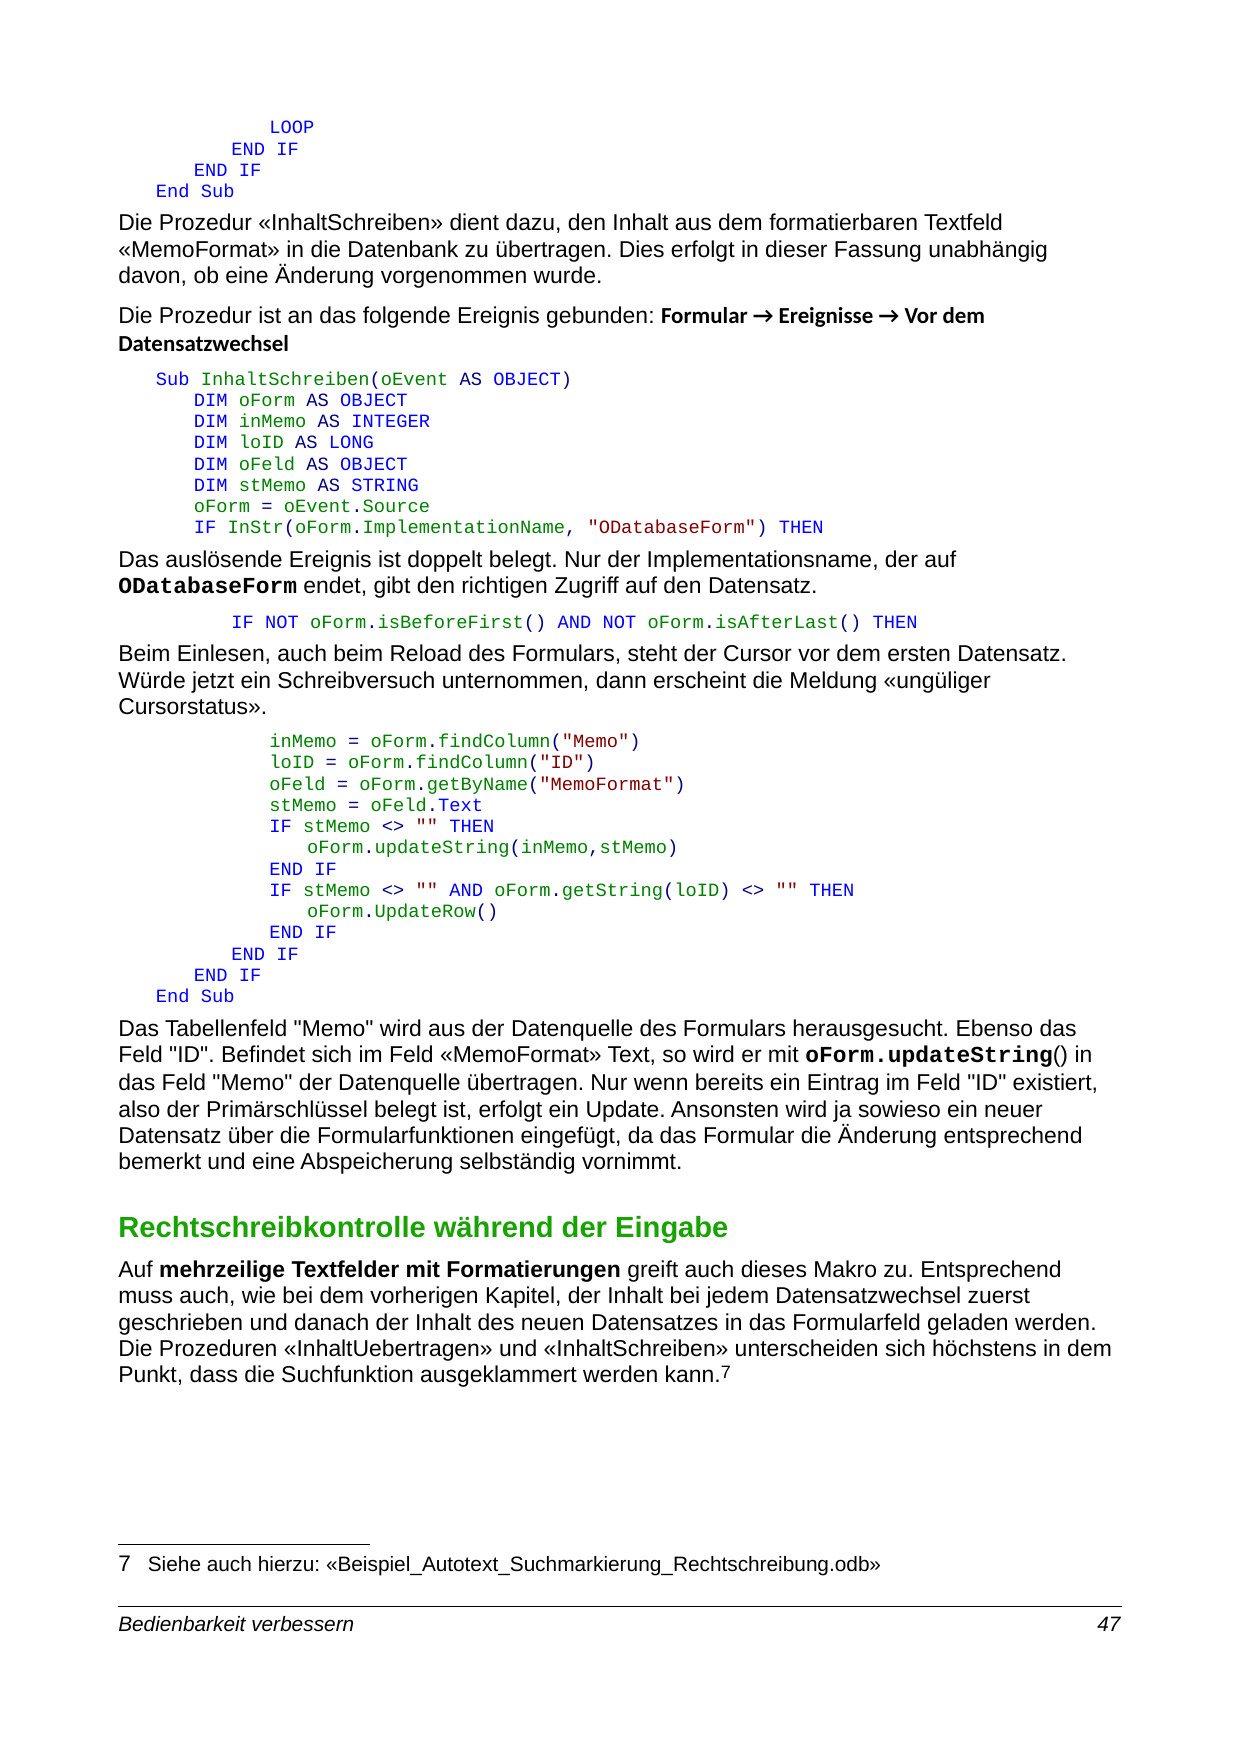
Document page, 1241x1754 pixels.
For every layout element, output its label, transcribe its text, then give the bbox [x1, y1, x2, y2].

text END IF [156, 944, 1122, 966]
text IF stMemo <> "" AND oForm.getString(loID) <> "" THEN [156, 881, 1122, 902]
text DIM inMemo AS INTEGER [156, 412, 1122, 433]
text END IF [156, 161, 1122, 182]
text oFeld = oForm.getByName("MemoFormat") [156, 774, 1122, 796]
text oForm.UpdateRow() [156, 902, 1122, 923]
text DIM oForm AS OBJECT [156, 391, 1122, 412]
text Die Prozedur «InhaltSchreiben» dient dazu, den Inhalt aus dem formatierbaren Textfeld «MemoFormat» in die Datenbank zu übertragen. Dies erfolgt in dieser Fassung unabhängig davon, ob eine Änderung vorgenommen wurde. [118, 209, 1122, 288]
text Sub InhaltSchreiben(oEvent AS OBJECT) [156, 369, 1122, 391]
text oForm = oEvent.Source [156, 497, 1122, 518]
text Siehe auch hierzu: «Beispiel_Autotext_Suchmarkierung_Rechtschreibung.odb» [118, 1551, 1122, 1576]
text Die Prozedur ist an das folgende Ereignis gebunden: Formular → Ereignisse → Vor dem Datensatzwechsel [118, 301, 1122, 357]
text Auf mehrzeilige Textfelder mit Formatierungen greift auch dieses Makro zu. Entsprechend muss auch, wie bei dem vorherigen Kapitel, der Inhalt bei jedem Datensatzwechsel zuerst geschrieben und danach der Inhalt des neuen Datensatzes in das Formularfeld geladen werden. Die Prozeduren «InhaltUebertragen» und «InhaltSchreiben» unterscheiden sich höchstens in dem Punkt, dass die Suchfunktion ausgeklammert werden kann. [118, 1256, 1122, 1388]
text DIM oFeld AS OBJECT [156, 454, 1122, 476]
text oForm.updateString(inMemo,stMemo) [156, 838, 1122, 859]
text END IF [156, 139, 1122, 161]
text END IF [156, 966, 1122, 987]
text Beim Einlesen, auch beim Reload des Formulars, steht der Cursor vor dem ersten Datensatz. Würde jetzt ein Schreibversuch unternommen, dann erscheint die Meldung «ungüliger Cursorstatus». [118, 640, 1122, 719]
text LOOP [156, 118, 1122, 139]
text IF NOT oForm.isBeforeFirst() AND NOT oForm.isAfterLast() THEN [156, 613, 1122, 634]
subtitle Rechtschreibkontrolle während der Eingabe [118, 1210, 1122, 1244]
text loID = oForm.findColumn("ID") [156, 753, 1122, 774]
text stMemo = oFeld.Text [156, 796, 1122, 817]
text END IF [156, 923, 1122, 944]
text IF stMemo <> "" THEN [156, 817, 1122, 838]
text Das auslösende Ereignis ist doppelt belegt. Nur der Implementationsname, der auf ODatabaseForm endet, gibt den richtigen Zugriff auf den Datensatz. [118, 546, 1122, 600]
text Das Tabellenfeld "Memo" wird aus der Datenquelle des Formulars herausgesucht. Ebenso das Feld "ID". Befindet sich im Feld «MemoFormat» Text, so wird er mit oForm.updateString() in das Feld "Memo" der Datenquelle übertragen. Nur wenn bereits ein Eintrag im Feld "ID" existiert, also der Primärschlüssel belegt ist, erfolgt ein Update. Ansonsten wird ja sowieso ein neuer Datensatz über die Formularfunktionen eingefügt, da das Formular die Änderung entsprechend bemerkt und eine Abspeicherung selbständig vornimmt. [118, 1014, 1122, 1174]
text inMemo = oForm.findColumn("Memo") [156, 732, 1122, 753]
text END IF [156, 859, 1122, 881]
text DIM loID AS LONG [156, 433, 1122, 454]
text IF InStr(oForm.ImplementationName, "ODatabaseForm") THEN [156, 518, 1122, 539]
text DIM stMemo AS STRING [156, 476, 1122, 497]
text End Sub [156, 987, 1122, 1008]
text End Sub [156, 182, 1122, 203]
